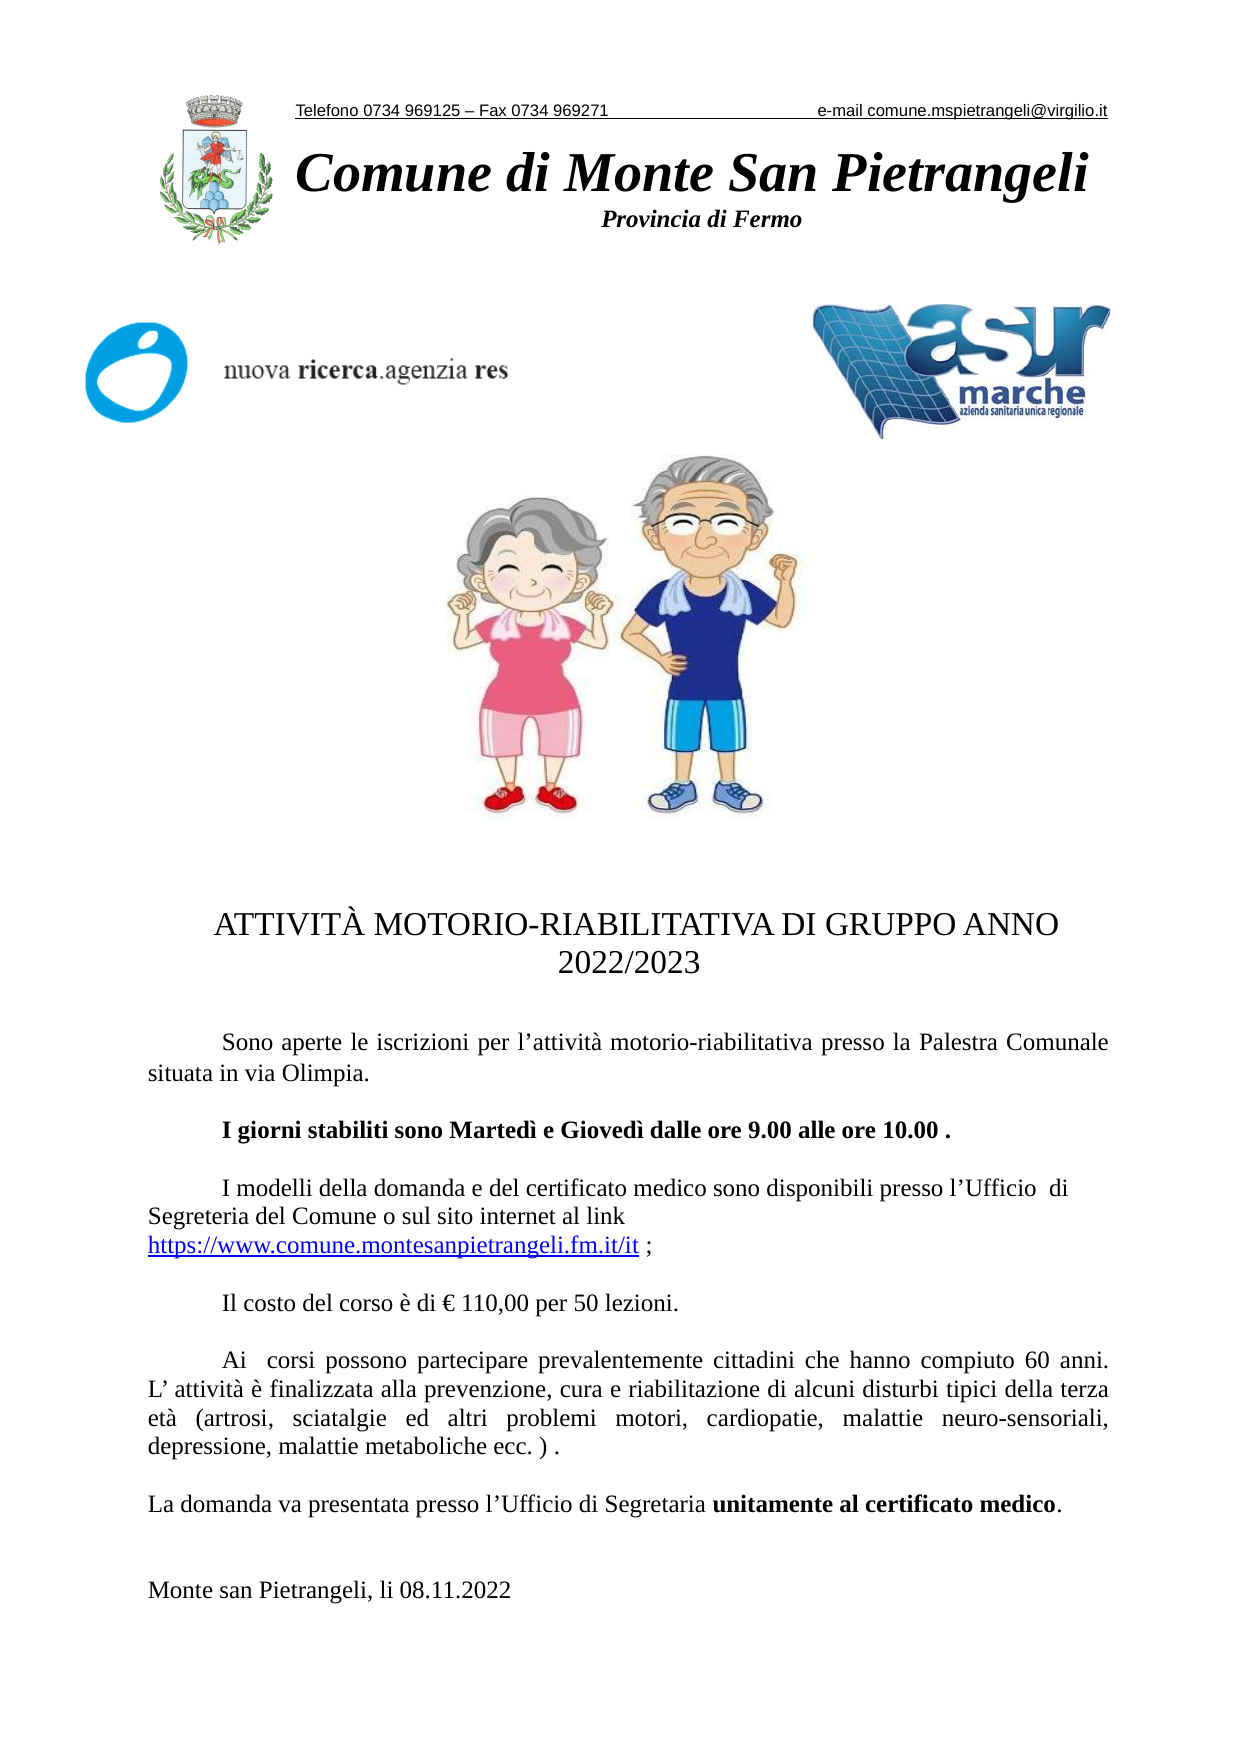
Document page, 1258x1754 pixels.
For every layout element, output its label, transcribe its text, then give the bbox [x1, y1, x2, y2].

text Il costo del corso è di € 110,00 per 50 lezioni. [148, 1288, 1110, 1316]
text I modelli della domanda e del certificato medico sono disponibili presso l’Ufficio di Segreteria del Comune o sul sito internet al link https://www.comune.montesanpietrangeli.fm.it/it ; [148, 1173, 1110, 1259]
text Monte san Pietrangeli, li 08.11.2022 [148, 1575, 1110, 1604]
text I giorni stabiliti sono Martedì e Giovedì dalle ore 9.00 alle ore 10.00 . [148, 1115, 1110, 1144]
text Ai corsi possono partecipare prevalentemente cittadini che hanno compiuto 60 anni. L’ attività è finalizzata alla prevenzione, cura e riabilitazione di alcuni disturbi tipici della terza età (artrosi, sciatalgie ed altri problemi motori, cardiopatie, malattie neuro-sensoriali, depressione, malattie metaboliche ecc. ) . [148, 1345, 1110, 1460]
text ATTIVITÀ MOTORIO-RIABILITATIVA DI GRUPPO ANNO 2022/2023 [148, 904, 1110, 981]
text La domanda va presentata presso l’Ufficio di Segretaria unitamente al certificato medico. [148, 1489, 1110, 1518]
text Sono aperte le iscrizioni per l’attività motorio-riabilitativa presso la Palestra Comunale situata in via Olimpia. [148, 1019, 1110, 1086]
